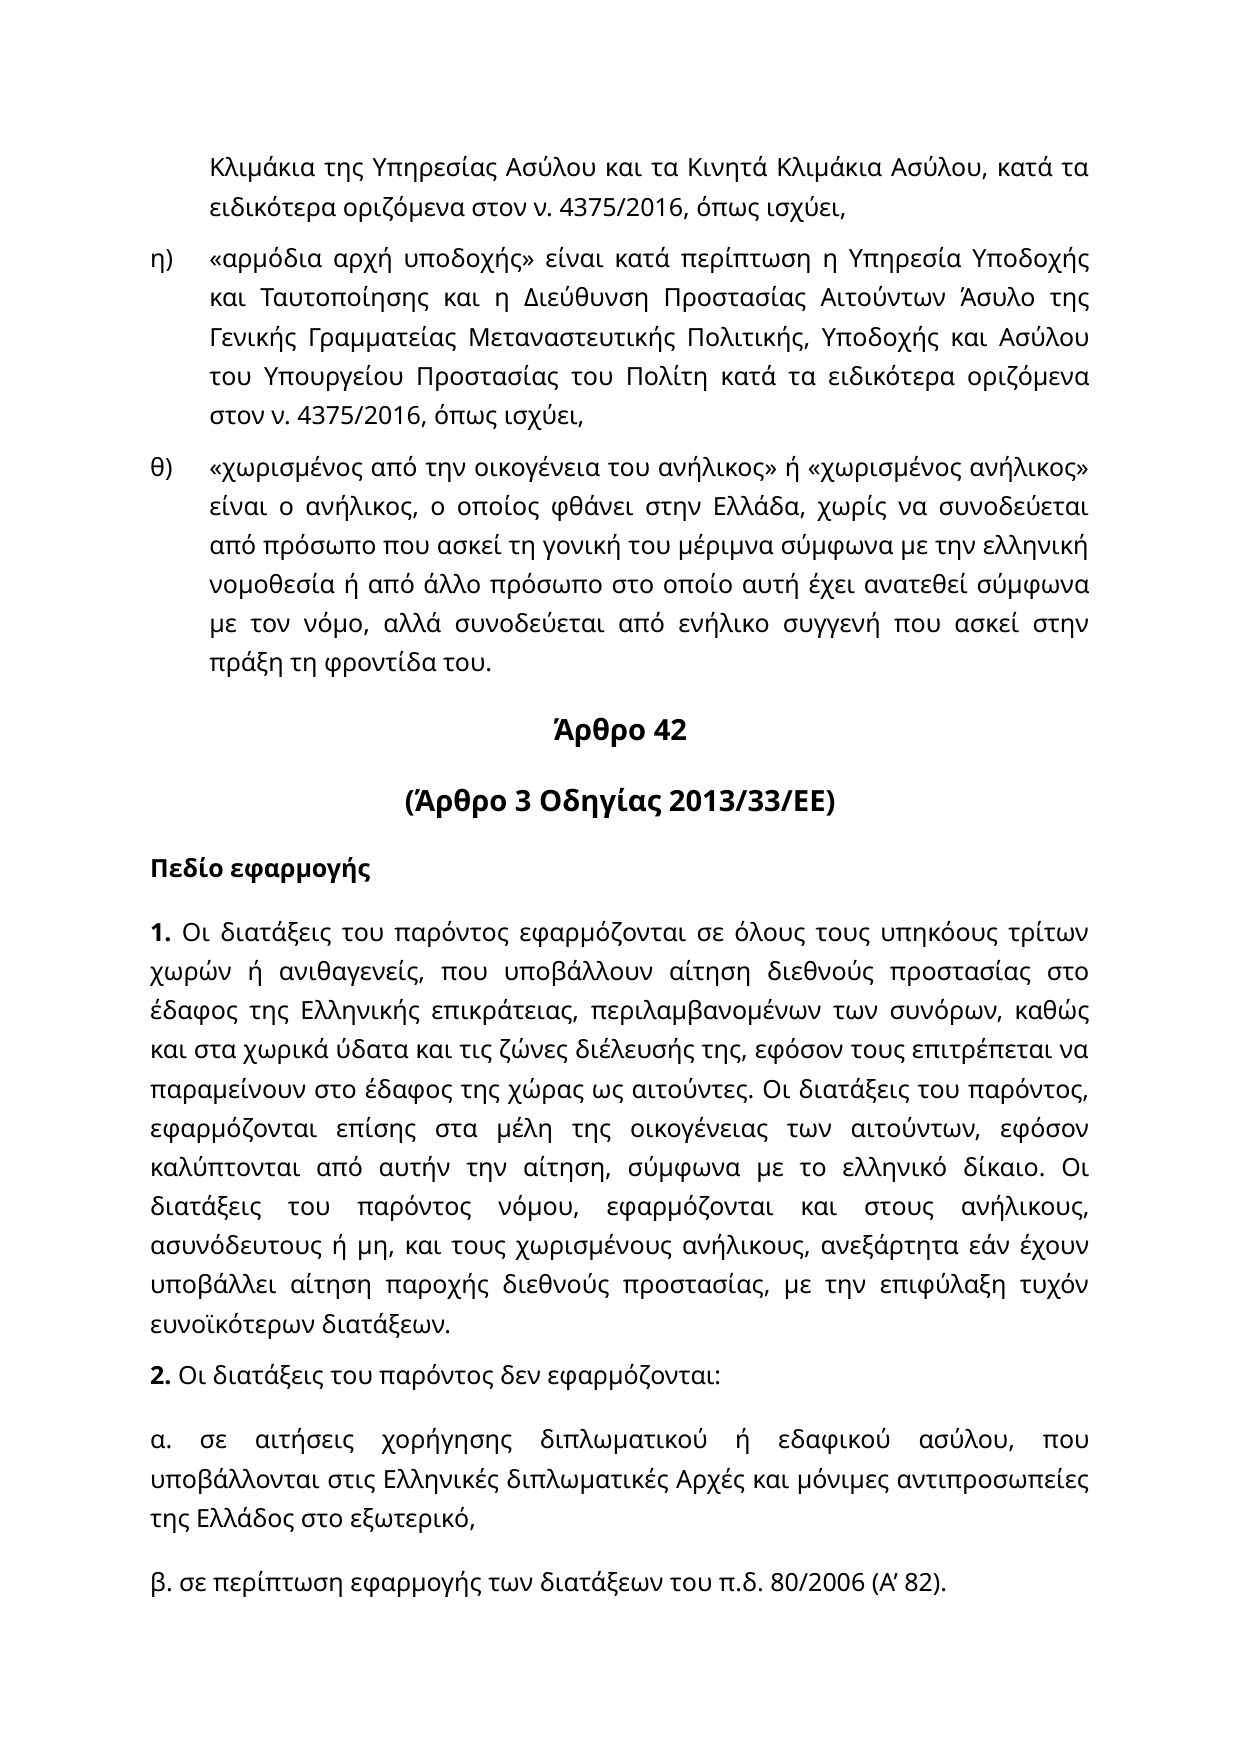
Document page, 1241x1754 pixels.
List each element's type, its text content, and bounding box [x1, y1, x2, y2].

list η) «αρμόδια αρχή υποδοχής» είναι κατά περίπτωση η Υπηρεσία Υποδοχής και Ταυτοποίησης και η Διεύθυνση Προστασίας Αιτούντων Άσυλο της Γενικής Γραμματείας Μεταναστευτικής Πολιτικής, Υποδοχής και Ασύλου του Υπουργείου Προστασίας του Πολίτη κατά τα ειδικότερα οριζόμενα στον ν. 4375/2016, όπως ισχύει, [150, 241, 1090, 432]
text α. σε αιτήσεις χορήγησης διπλωματικού ή εδαφικού ασύλου, που υποβάλλονται στις Ελληνικές διπλωματικές Αρχές και μόνιμες αντιπροσωπείες της Ελλάδος στο εξωτερικό, [150, 1422, 1090, 1534]
text 2. Οι διατάξεις του παρόντος δεν εφαρμόζονται: [150, 1358, 1090, 1392]
subtitle Άρθρο 42 [150, 709, 1090, 749]
subtitle (Άρθρο 3 Οδηγίας 2013/33/ΕΕ) [150, 780, 1090, 819]
text Πεδίο εφαρμογής [150, 850, 1090, 884]
list Κλιμάκια της Υπηρεσίας Ασύλου και τα Κινητά Κλιμάκια Ασύλου, κατά τα ειδικότερα οριζόμενα στον ν. 4375/2016, όπως ισχύει, [150, 150, 1090, 223]
text β. σε περίπτωση εφαρμογής των διατάξεων του π.δ. 80/2006 (Α’ 82). [150, 1564, 1090, 1599]
list θ) «χωρισμένος από την οικογένεια του ανήλικος» ή «χωρισμένος ανήλικος» είναι ο ανήλικος, ο οποίος φθάνει στην Ελλάδα, χωρίς να συνοδεύεται από πρόσωπο που ασκεί τη γονική του μέριμνα σύμφωνα με την ελληνική νομοθεσία ή από άλλο πρόσωπο στο οποίο αυτή έχει ανατεθεί σύμφωνα με τον νόμο, αλλά συνοδεύεται από ενήλικο συγγενή που ασκεί στην πράξη τη φροντίδα του. [150, 449, 1090, 679]
text 1. Οι διατάξεις του παρόντος εφαρμόζονται σε όλους τους υπηκόους τρίτων χωρών ή ανιθαγενείς, που υποβάλλουν αίτηση διεθνούς προστασίας στο έδαφος της Ελληνικής επικράτειας, περιλαμβανομένων των συνόρων, καθώς και στα χωρικά ύδατα και τις ζώνες διέλευσής της, εφόσον τους επιτρέπεται να παραμείνουν στο έδαφος της χώρας ως αιτούντες. Οι διατάξεις του παρόντος, εφαρμόζονται επίσης στα μέλη της οικογένειας των αιτούντων, εφόσον καλύπτονται από αυτήν την αίτηση, σύμφωνα με το ελληνικό δίκαιο. Οι διατάξεις του παρόντος νόμου, εφαρμόζονται και στους ανήλικους, ασυνόδευτους ή μη, και τους χωρισμένους ανήλικους, ανεξάρτητα εάν έχουν υποβάλλει αίτηση παροχής διεθνούς προστασίας, με την επιφύλαξη τυχόν ευνοϊκότερων διατάξεων. [150, 914, 1090, 1340]
